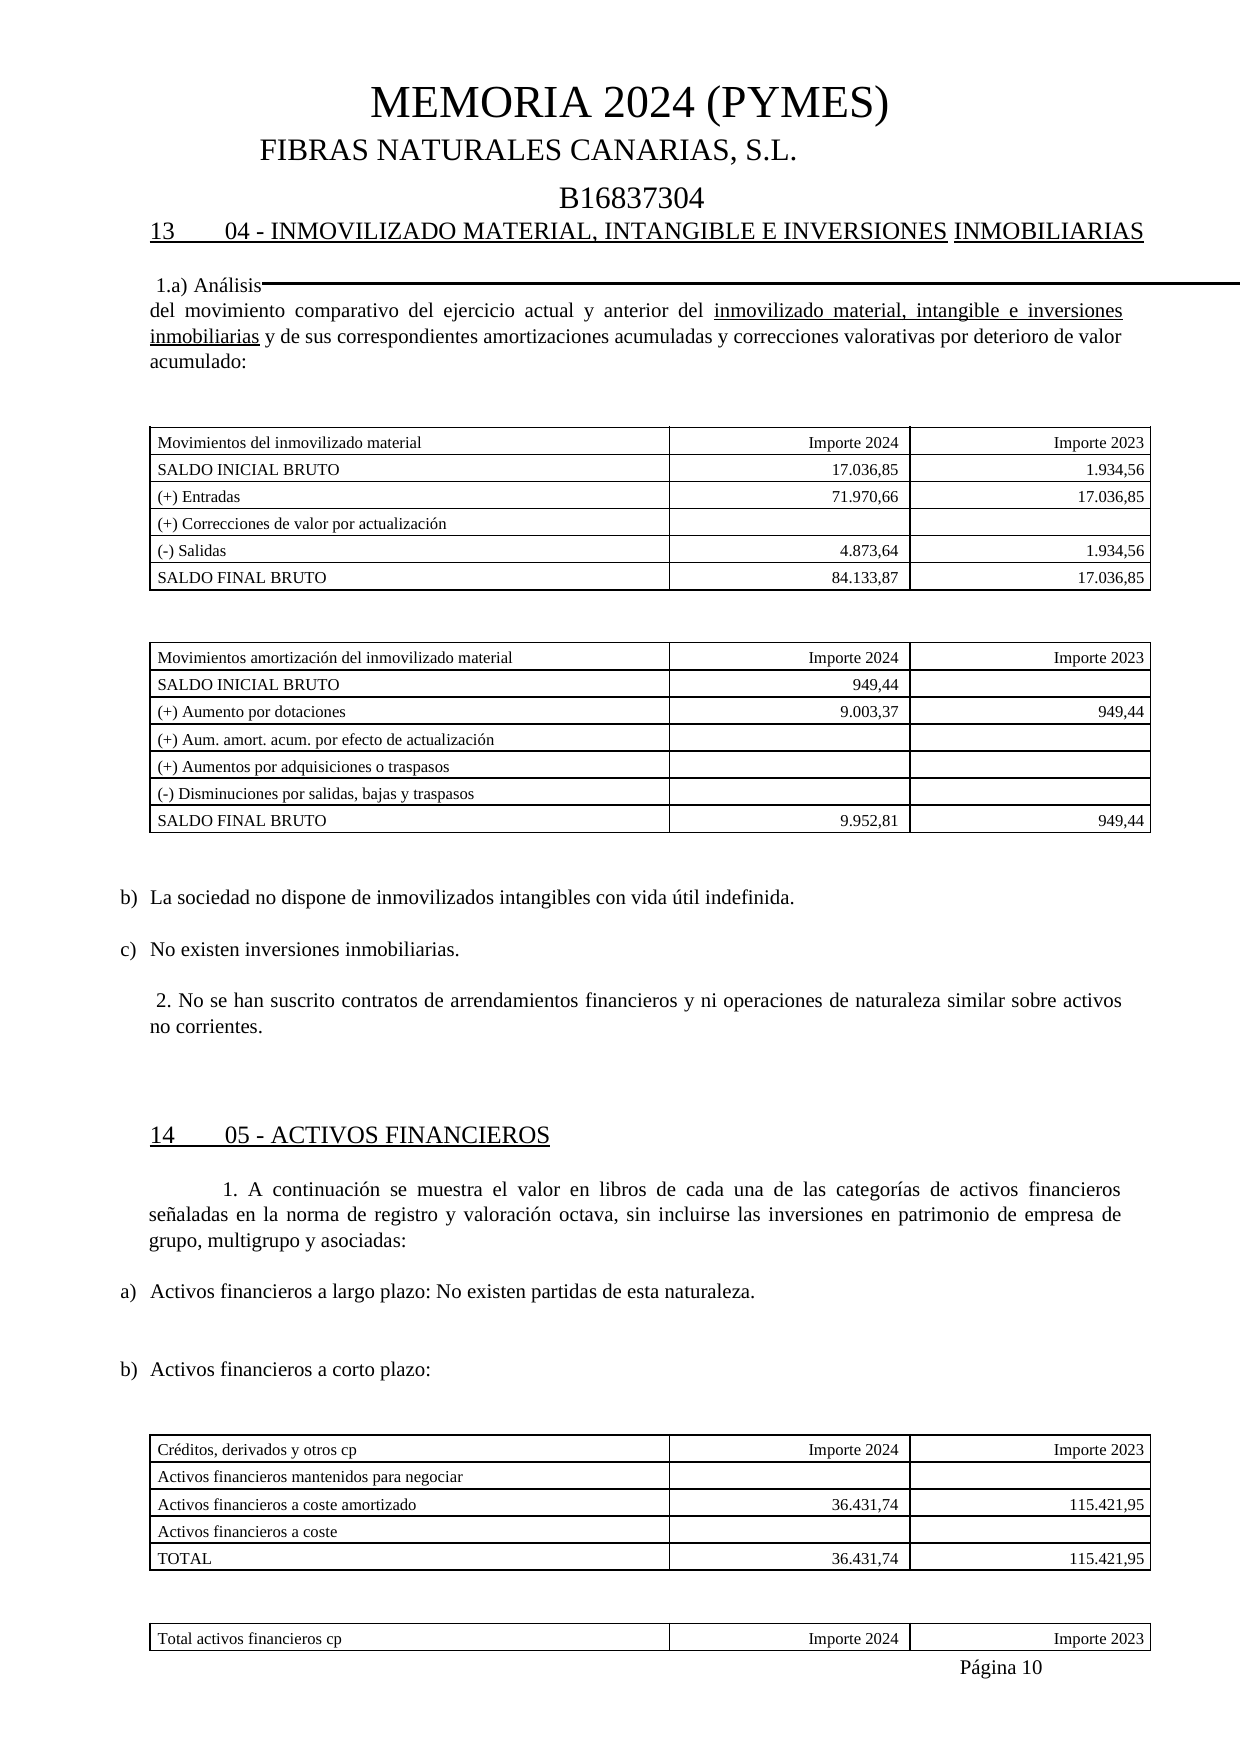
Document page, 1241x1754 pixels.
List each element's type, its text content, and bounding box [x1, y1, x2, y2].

table_header Movimientos del inmovilizado material [151, 428, 669, 453]
table_cell [670, 752, 909, 777]
list Activos financieros a largo plazo: No existen partidas de esta naturaleza. [120, 1279, 1123, 1303]
text 1. A continuación se muestra el valor en libros de cada una de las categorías de activos financieros señaladas en la norma de registro y valoración octava, sin incluirse las inversiones en patrimonio de empresa de grupo, multigrupo y asociadas: [148, 1177, 1123, 1252]
subtitle 04 - INMOVILIZADO MATERIAL, INTANGIBLE E INVERSIONES INMOBILIARIAS [149, 216, 1155, 245]
text 2. No se han suscrito contratos de arrendamientos financieros y ni operaciones de naturaleza similar sobre activos no corrientes. [149, 988, 1123, 1038]
text 1.a) Análisis del movimiento comparativo del ejercicio actual y anterior del inmovilizado material, intangible e inversiones inmobiliarias y de sus correspondientes amortizaciones acumuladas y correcciones valorativas por deterioro de valor acumulado: [149, 273, 1123, 373]
table_cell 949,44 [911, 698, 1150, 723]
table_cell [670, 1463, 909, 1488]
table_header Importe 2024 [670, 428, 909, 453]
table_cell (+) Entradas [151, 482, 669, 508]
table_cell SALDO INICIAL BRUTO [151, 455, 669, 481]
table_cell 1.934,56 [911, 455, 1150, 481]
table_header Importe 2023 [911, 428, 1150, 453]
table_header Importe 2023 [911, 1624, 1150, 1649]
list No existen inversiones inmobiliarias. [120, 937, 1123, 961]
table_cell [911, 725, 1150, 750]
table_header Importe 2023 [911, 643, 1150, 669]
table_cell [670, 779, 909, 804]
table_cell (-) Disminuciones por salidas, bajas y traspasos [151, 779, 669, 804]
table_cell [670, 1517, 909, 1542]
table_cell Activos financieros mantenidos para negociar [151, 1463, 669, 1488]
table_cell 115.421,95 [911, 1544, 1150, 1569]
table_cell (-) Salidas [151, 536, 669, 562]
table_cell 115.421,95 [911, 1490, 1150, 1515]
table_header Total activos financieros cp [151, 1624, 669, 1649]
list La sociedad no dispone de inmovilizados intangibles con vida útil indefinida. [120, 885, 1123, 909]
table_cell [911, 752, 1150, 777]
table_cell 36.431,74 [670, 1544, 909, 1569]
table_cell (+) Aumentos por adquisiciones o traspasos [151, 752, 669, 777]
table_cell 9.003,37 [670, 698, 909, 723]
table_cell SALDO INICIAL BRUTO [151, 671, 669, 696]
table_cell TOTAL [151, 1544, 669, 1569]
table_cell Activos financieros a coste [151, 1517, 669, 1542]
table_cell 36.431,74 [670, 1490, 909, 1515]
table_cell (+) Aumento por dotaciones [151, 698, 669, 723]
table_cell [911, 509, 1150, 535]
table_cell SALDO FINAL BRUTO [151, 806, 669, 831]
table_header Importe 2024 [670, 1436, 909, 1461]
table_cell 949,44 [670, 671, 909, 696]
table_cell 949,44 [911, 806, 1150, 831]
table_cell 17.036,85 [911, 563, 1150, 589]
table_cell SALDO FINAL BRUTO [151, 563, 669, 589]
table_cell (+) Aum. amort. acum. por efecto de actualización [151, 725, 669, 750]
table_cell [670, 725, 909, 750]
table_header Importe 2024 [670, 1624, 909, 1649]
table_cell 17.036,85 [670, 455, 909, 481]
table_cell [911, 779, 1150, 804]
subtitle 05 - ACTIVOS FINANCIEROS [149, 1120, 1155, 1149]
table_cell (+) Correcciones de valor por actualización [151, 509, 669, 535]
table_header Movimientos amortización del inmovilizado material [151, 643, 669, 669]
table_cell 4.873,64 [670, 536, 909, 562]
list Activos financieros a corto plazo: [120, 1357, 1123, 1381]
table_cell Activos financieros a coste amortizado [151, 1490, 669, 1515]
table_cell 71.970,66 [670, 482, 909, 508]
table_cell 17.036,85 [911, 482, 1150, 508]
table_cell [911, 671, 1150, 696]
table_cell 9.952,81 [670, 806, 909, 831]
table_cell [911, 1517, 1150, 1542]
table_cell 1.934,56 [911, 536, 1150, 562]
table_header Importe 2024 [670, 643, 909, 669]
table_cell [670, 509, 909, 535]
table_header Créditos, derivados y otros cp [151, 1436, 669, 1461]
table_header Importe 2023 [911, 1436, 1150, 1461]
table_cell 84.133,87 [670, 563, 909, 589]
table_cell [911, 1463, 1150, 1488]
